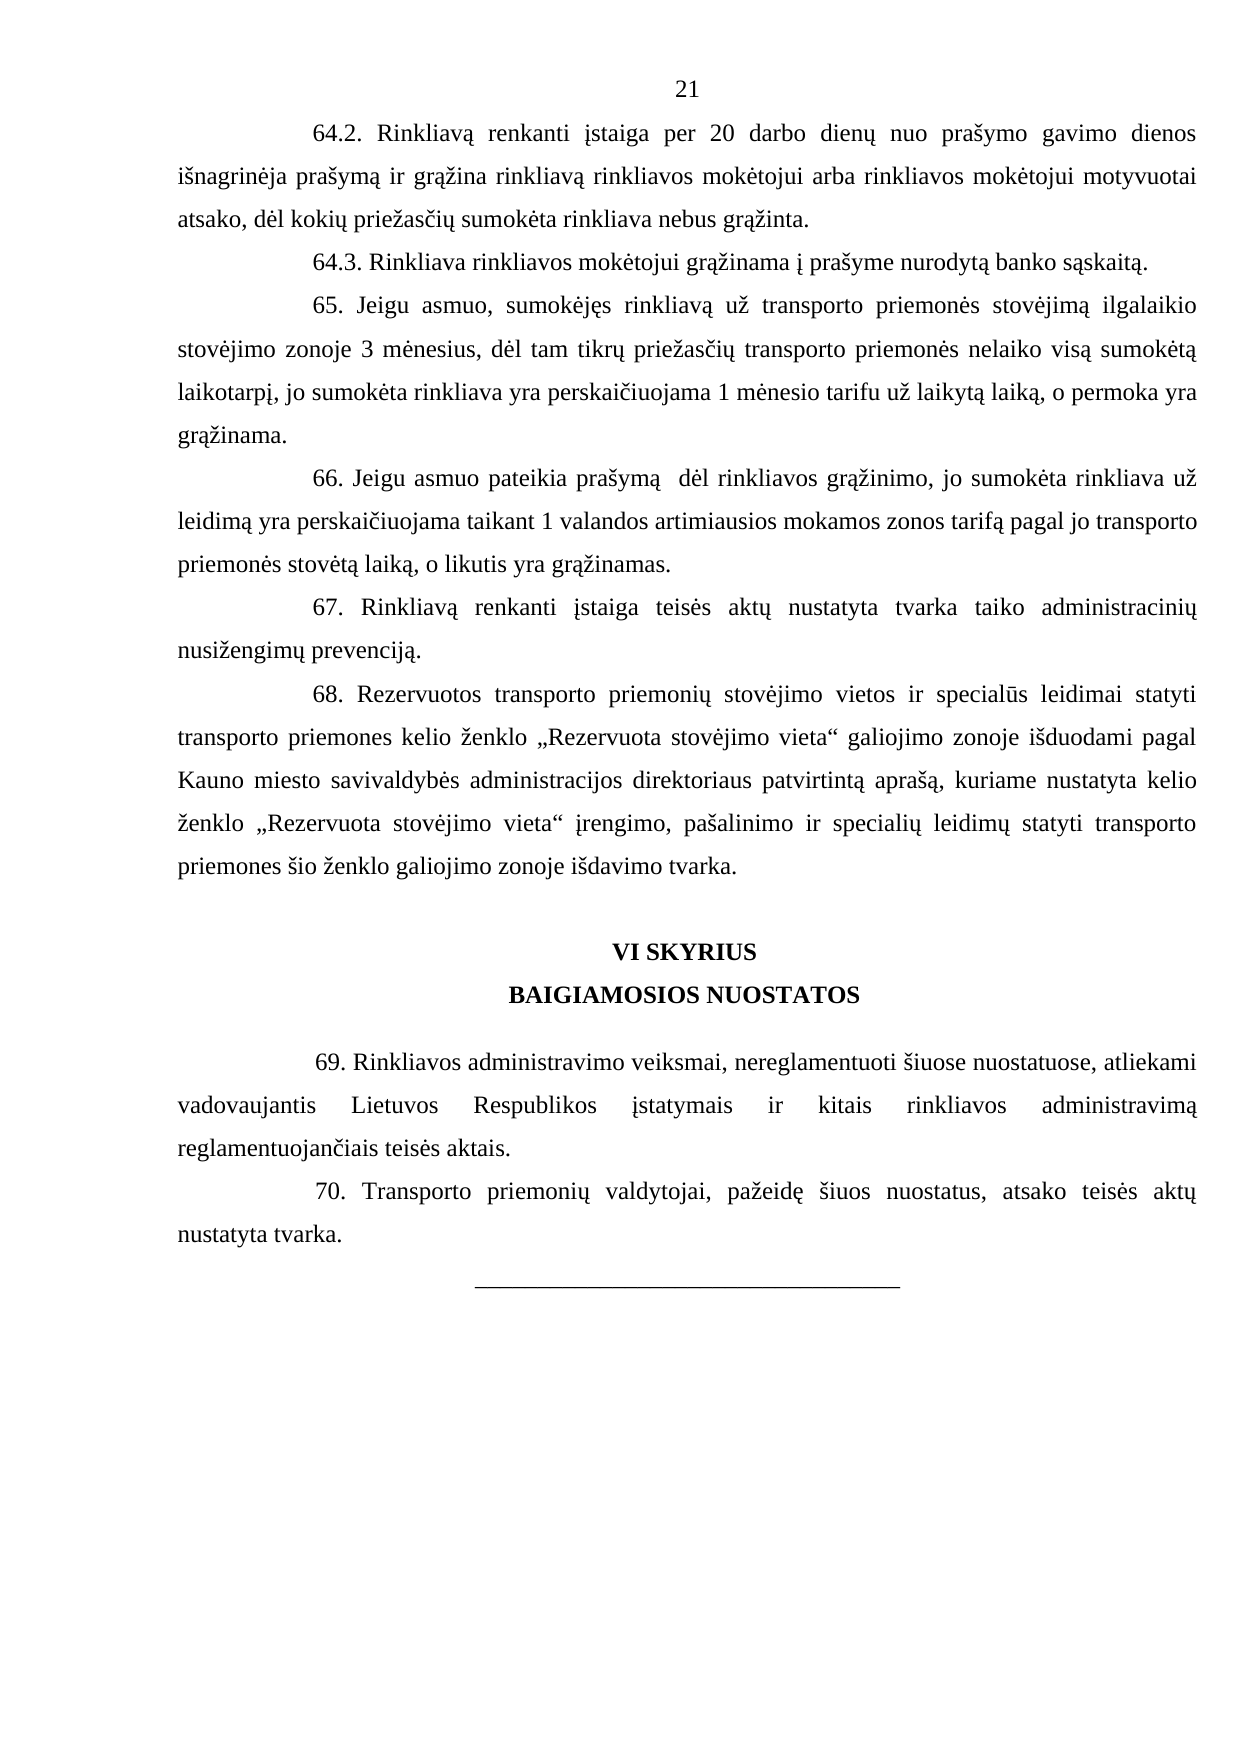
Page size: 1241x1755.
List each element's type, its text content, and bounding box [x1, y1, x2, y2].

text 66. Jeigu asmuo pateikia prašymą dėl rinkliavos grąžinimo, jo sumokėta rinkliava už leidimą yra perskaičiuojama taikant 1 valandos artimiausios mokamos zonos tarifą pagal jo transporto priemonės stovėtą laiką, o likutis yra grąžinamas. [177, 463, 1198, 578]
text 70. Transporto priemonių valdytojai, pažeidę šiuos nuostatus, atsako teisės aktų nustatyta tvarka. [177, 1176, 1198, 1248]
text 64.3. Rinkliava rinkliavos mokėtojui grąžinama į prašyme nurodytą banko sąskaitą. [177, 247, 1198, 276]
text __________________________________ [177, 1262, 1198, 1291]
text BAIGIAMOSIOS NUOSTATOS [177, 981, 1198, 1009]
text 68. Rezervuotos transporto priemonių stovėjimo vietos ir specialūs leidimai statyti transporto priemones kelio ženklo „Rezervuota stovėjimo vieta“ galiojimo zonoje išduodami pagal Kauno miesto savivaldybės administracijos direktoriaus patvirtintą aprašą, kuriame nustatyta kelio ženklo „Rezervuota stovėjimo vieta“ įrengimo, pašalinimo ir specialių leidimų statyti transporto priemones šio ženklo galiojimo zonoje išdavimo tvarka. [177, 679, 1198, 880]
text 64.2. Rinkliavą renkanti įstaiga per 20 darbo dienų nuo prašymo gavimo dienos išnagrinėja prašymą ir grąžina rinkliavą rinkliavos mokėtojui arba rinkliavos mokėtojui motyvuotai atsako, dėl kokių priežasčių sumokėta rinkliava nebus grąžinta. [177, 118, 1198, 233]
text VI SKYRIUS [177, 937, 1198, 966]
text 65. Jeigu asmuo, sumokėjęs rinkliavą už transporto priemonės stovėjimą ilgalaikio stovėjimo zonoje 3 mėnesius, dėl tam tikrų priežasčių transporto priemonės nelaiko visą sumokėtą laikotarpį, jo sumokėta rinkliava yra perskaičiuojama 1 mėnesio tarifu už laikytą laiką, o permoka yra grąžinama. [177, 291, 1198, 449]
text 67. Rinkliavą renkanti įstaiga teisės aktų nustatyta tvarka taiko administracinių nusižengimų prevenciją. [177, 592, 1198, 664]
text 69. Rinkliavos administravimo veiksmai, nereglamentuoti šiuose nuostatuose, atliekami vadovaujantis Lietuvos Respublikos įstatymais ir kitais rinkliavos administravimą reglamentuojančiais teisės aktais. [177, 1047, 1198, 1162]
